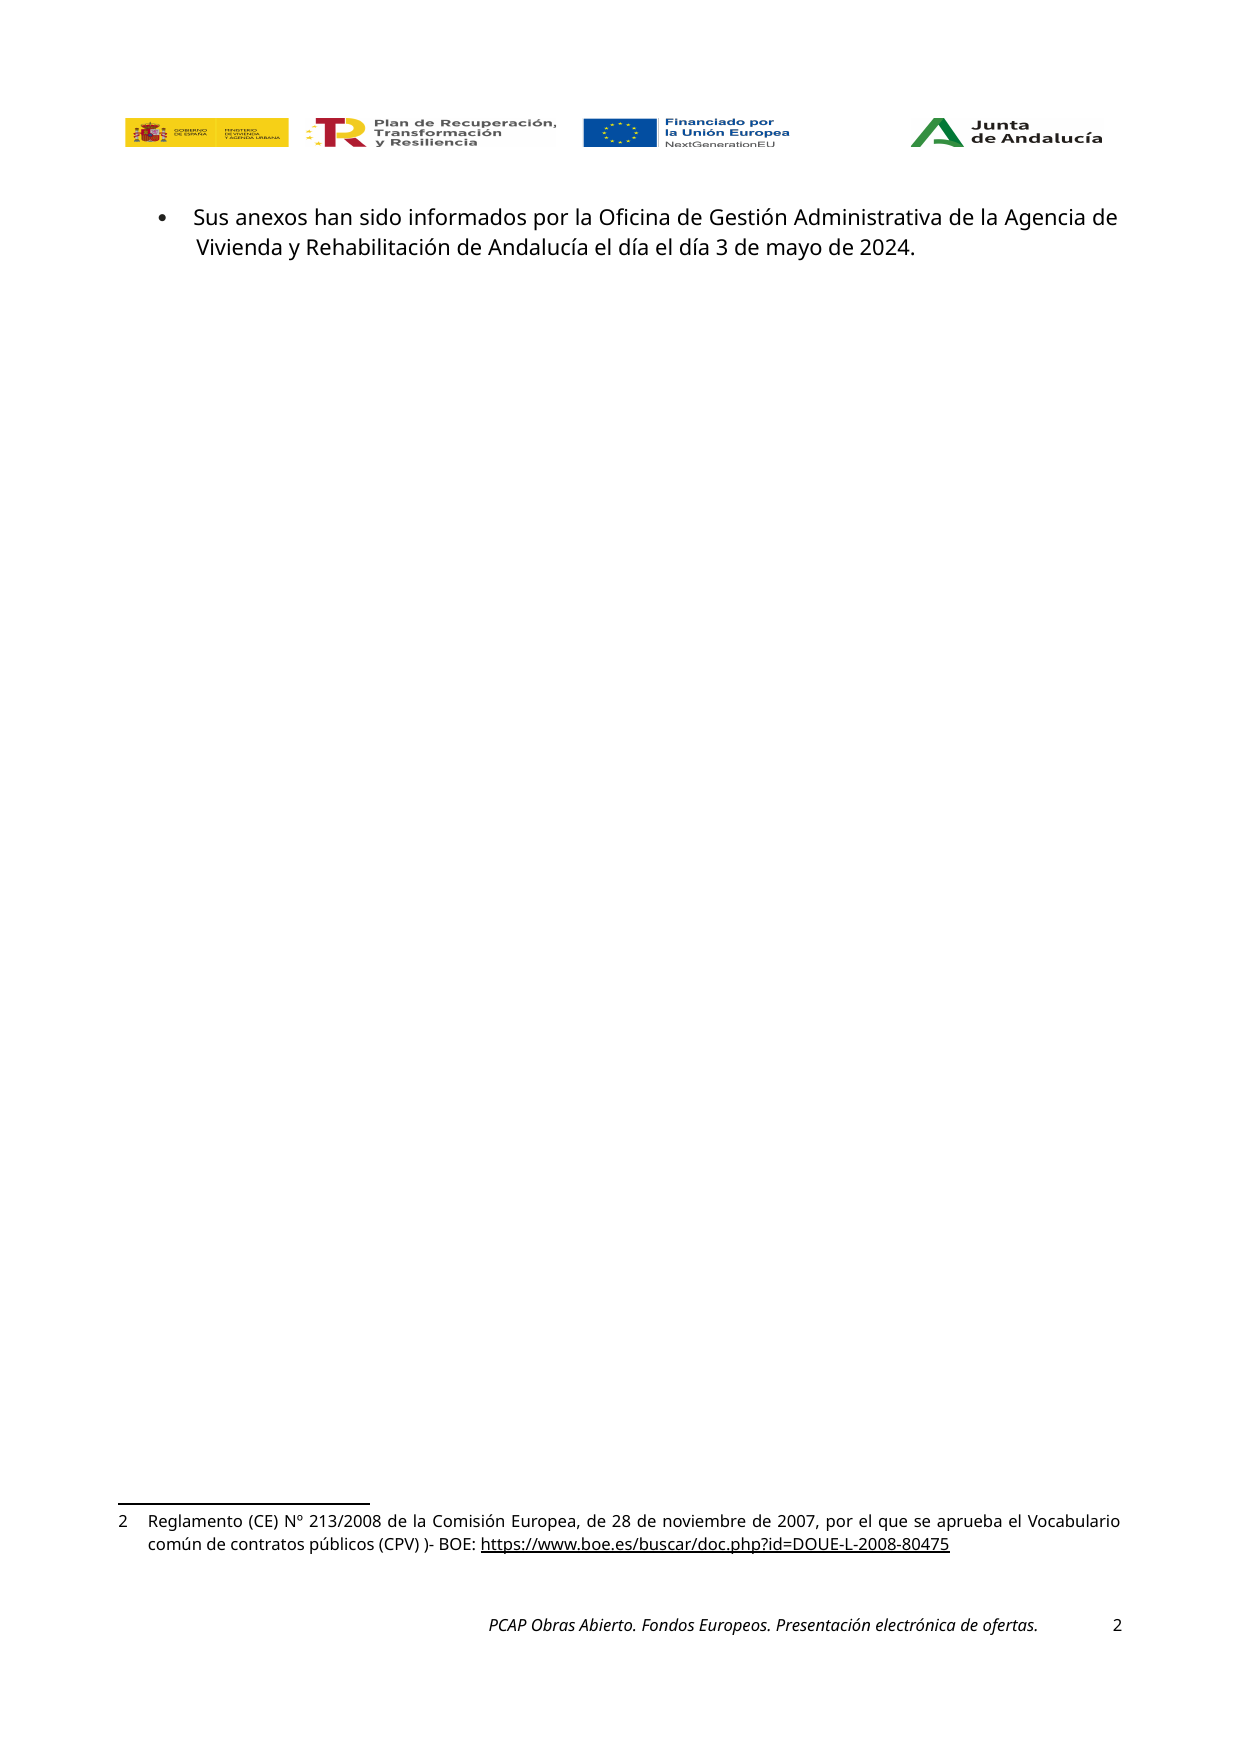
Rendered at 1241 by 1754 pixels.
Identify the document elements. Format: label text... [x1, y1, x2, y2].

picture [910, 118, 1104, 147]
list Sus anexos han sido informados por la Oficina de Gestión Administrativa de la Agencia de Vivienda y Rehabilitación de Andalucía el día el día 3 de mayo de 2024. [156, 202, 1122, 264]
picture [305, 118, 557, 147]
text Reglamento (CE) Nº 213/2008 de la Comisión Europea, de 28 de noviembre de 2007, por el que se aprueba el Vocabulario común de contratos públicos (CPV) )- BOE: https://www.boe.es/buscar/doc.php?id=DOUE-L-2008-80475 [118, 1509, 1122, 1555]
picture [125, 118, 289, 147]
picture [582, 118, 793, 147]
